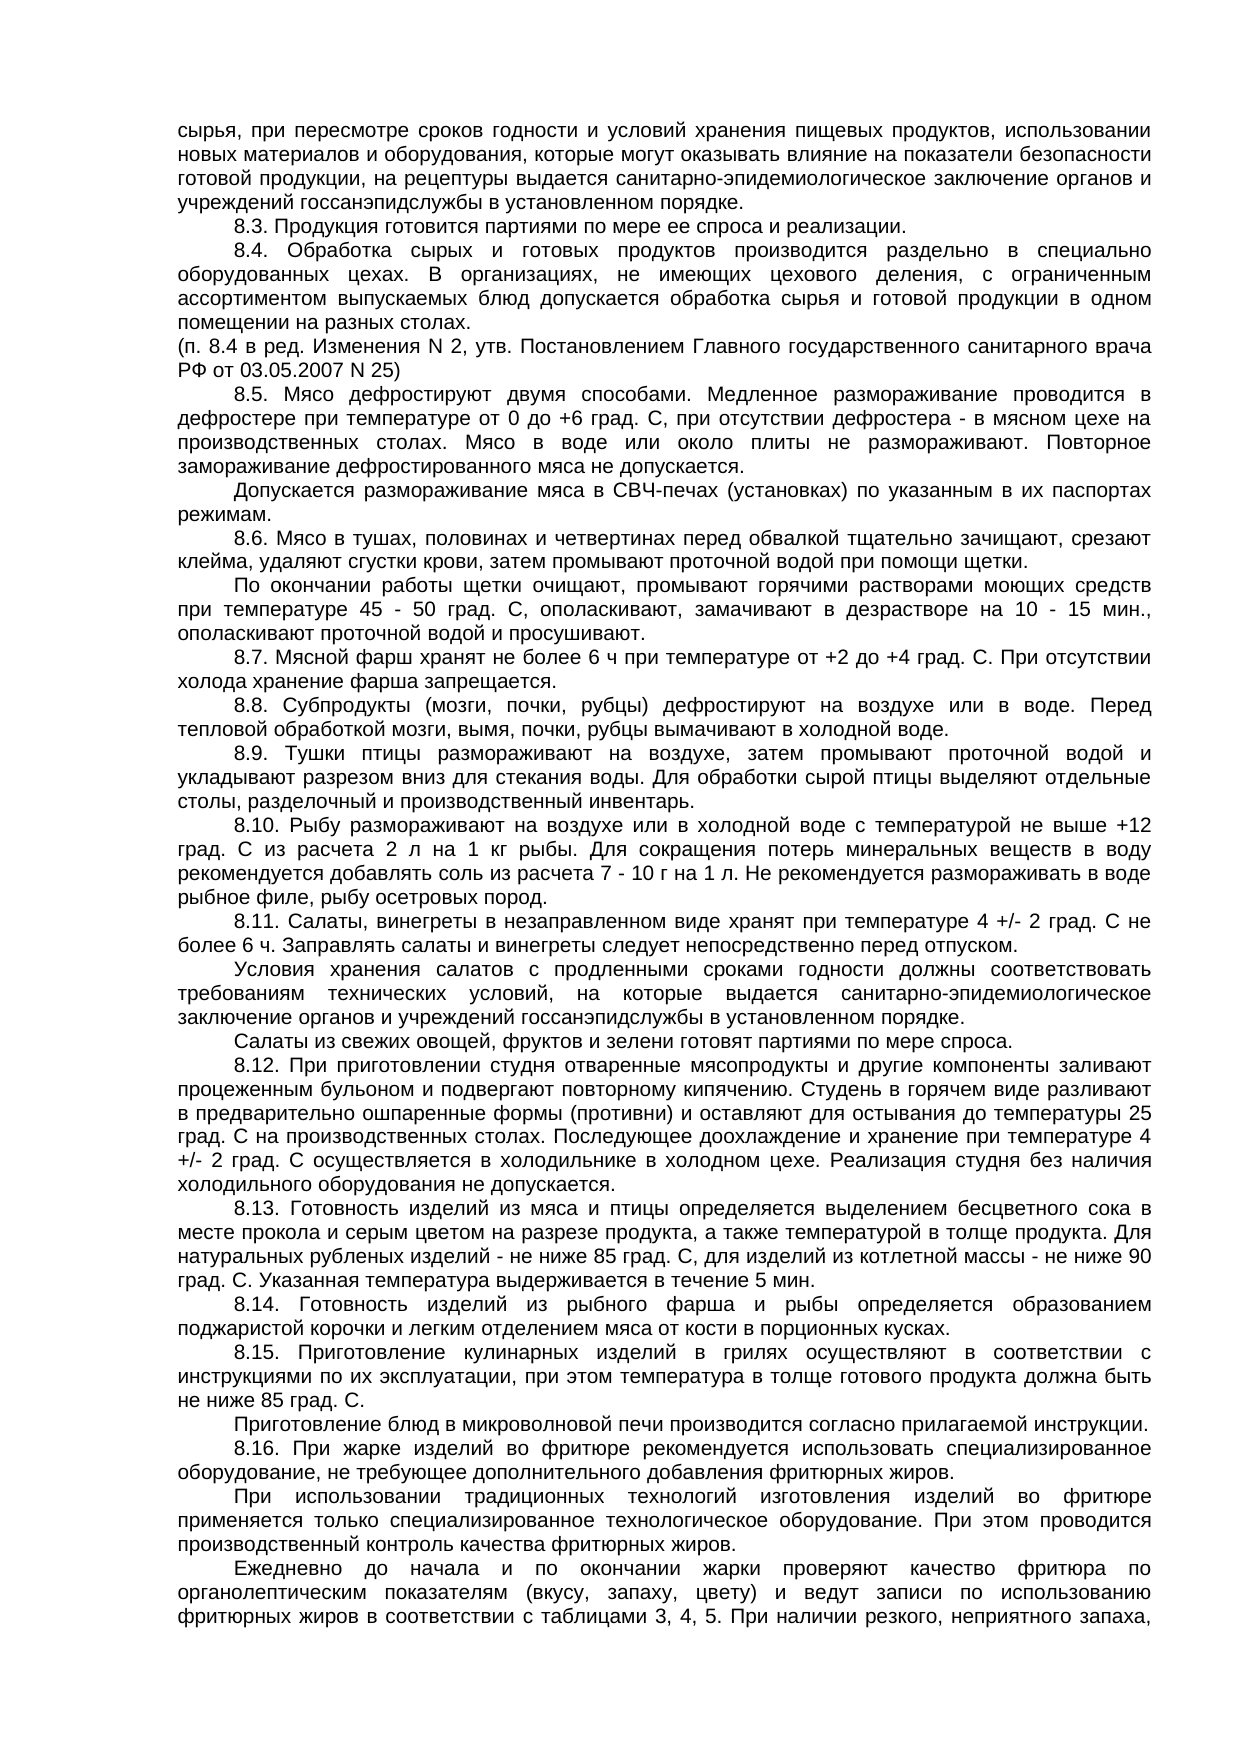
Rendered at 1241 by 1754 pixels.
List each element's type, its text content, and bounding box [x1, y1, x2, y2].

text 8.11. Салаты, винегреты в незаправленном виде хранят при температуре 4 +/- 2 град. C не более 6 ч. Заправлять салаты и винегреты следует непосредственно перед отпуском. [177, 909, 1152, 957]
text По окончании работы щетки очищают, промывают горячими растворами моющих средств при температуре 45 - 50 град. C, ополаскивают, замачивают в дезрастворе на 10 - 15 мин., ополаскивают проточной водой и просушивают. [177, 573, 1152, 645]
text 8.4. Обработка сырых и готовых продуктов производится раздельно в специально оборудованных цехах. В организациях, не имеющих цехового деления, с ограниченным ассортиментом выпускаемых блюд допускается обработка сырья и готовой продукции в одном помещении на разных столах. [177, 238, 1152, 334]
text Салаты из свежих овощей, фруктов и зелени готовят партиями по мере спроса. [177, 1028, 1152, 1052]
text 8.8. Субпродукты (мозги, почки, рубцы) дефростируют на воздухе или в воде. Перед тепловой обработкой мозги, вымя, почки, рубцы вымачивают в холодной воде. [177, 693, 1152, 741]
text 8.10. Рыбу размораживают на воздухе или в холодной воде с температурой не выше +12 град. C из расчета 2 л на 1 кг рыбы. Для сокращения потерь минеральных веществ в воду рекомендуется добавлять соль из расчета 7 - 10 г на 1 л. Не рекомендуется размораживать в воде рыбное филе, рыбу осетровых пород. [177, 813, 1152, 909]
text 8.13. Готовность изделий из мяса и птицы определяется выделением бесцветного сока в месте прокола и серым цветом на разрезе продукта, а также температурой в толще продукта. Для натуральных рубленых изделий - не ниже 85 град. C, для изделий из котлетной массы - не ниже 90 град. C. Указанная температура выдерживается в течение 5 мин. [177, 1196, 1152, 1292]
text 8.7. Мясной фарш хранят не более 6 ч при температуре от +2 до +4 град. C. При отсутствии холода хранение фарша запрещается. [177, 645, 1152, 693]
text Допускается размораживание мяса в СВЧ-печах (установках) по указанным в их паспортах режимам. [177, 477, 1152, 525]
text 8.9. Тушки птицы размораживают на воздухе, затем промывают проточной водой и укладывают разрезом вниз для стекания воды. Для обработки сырой птицы выделяют отдельные столы, разделочный и производственный инвентарь. [177, 741, 1152, 813]
text (п. 8.4 в ред. Изменения N 2, утв. Постановлением Главного государственного санитарного врача РФ от 03.05.2007 N 25) [177, 334, 1152, 382]
text 8.14. Готовность изделий из рыбного фарша и рыбы определяется образованием поджаристой корочки и легким отделением мяса от кости в порционных кусках. [177, 1292, 1152, 1340]
text Условия хранения салатов с продленными сроками годности должны соответствовать требованиям технических условий, на которые выдается санитарно-эпидемиологическое заключение органов и учреждений госсанэпидслужбы в установленном порядке. [177, 957, 1152, 1028]
text 8.3. Продукция готовится партиями по мере ее спроса и реализации. [177, 214, 1152, 238]
text 8.15. Приготовление кулинарных изделий в грилях осуществляют в соответствии с инструкциями по их эксплуатации, при этом температура в толще готового продукта должна быть не ниже 85 град. C. [177, 1340, 1152, 1412]
text Приготовление блюд в микроволновой печи производится согласно прилагаемой инструкции. [177, 1412, 1152, 1436]
text 8.5. Мясо дефростируют двумя способами. Медленное размораживание проводится в дефростере при температуре от 0 до +6 град. C, при отсутствии дефростера - в мясном цехе на производственных столах. Мясо в воде или около плиты не размораживают. Повторное замораживание дефростированного мяса не допускается. [177, 382, 1152, 477]
text При использовании традиционных технологий изготовления изделий во фритюре применяется только специализированное технологическое оборудование. При этом проводится производственный контроль качества фритюрных жиров. [177, 1484, 1152, 1556]
text сырья, при пересмотре сроков годности и условий хранения пищевых продуктов, использовании новых материалов и оборудования, которые могут оказывать влияние на показатели безопасности готовой продукции, на рецептуры выдается санитарно-эпидемиологическое заключение органов и учреждений госсанэпидслужбы в установленном порядке. [177, 118, 1152, 214]
text Ежедневно до начала и по окончании жарки проверяют качество фритюра по органолептическим показателям (вкусу, запаху, цвету) и ведут записи по использованию фритюрных жиров в соответствии с таблицами 3, 4, 5. При наличии резкого, неприятного запаха, [177, 1556, 1152, 1627]
text 8.6. Мясо в тушах, половинах и четвертинах перед обвалкой тщательно зачищают, срезают клейма, удаляют сгустки крови, затем промывают проточной водой при помощи щетки. [177, 525, 1152, 573]
text 8.16. При жарке изделий во фритюре рекомендуется использовать специализированное оборудование, не требующее дополнительного добавления фритюрных жиров. [177, 1436, 1152, 1484]
text 8.12. При приготовлении студня отваренные мясопродукты и другие компоненты заливают процеженным бульоном и подвергают повторному кипячению. Студень в горячем виде разливают в предварительно ошпаренные формы (противни) и оставляют для остывания до температуры 25 град. C на производственных столах. Последующее доохлаждение и хранение при температуре 4 +/- 2 град. C осуществляется в холодильнике в холодном цехе. Реализация студня без наличия холодильного оборудования не допускается. [177, 1052, 1152, 1196]
